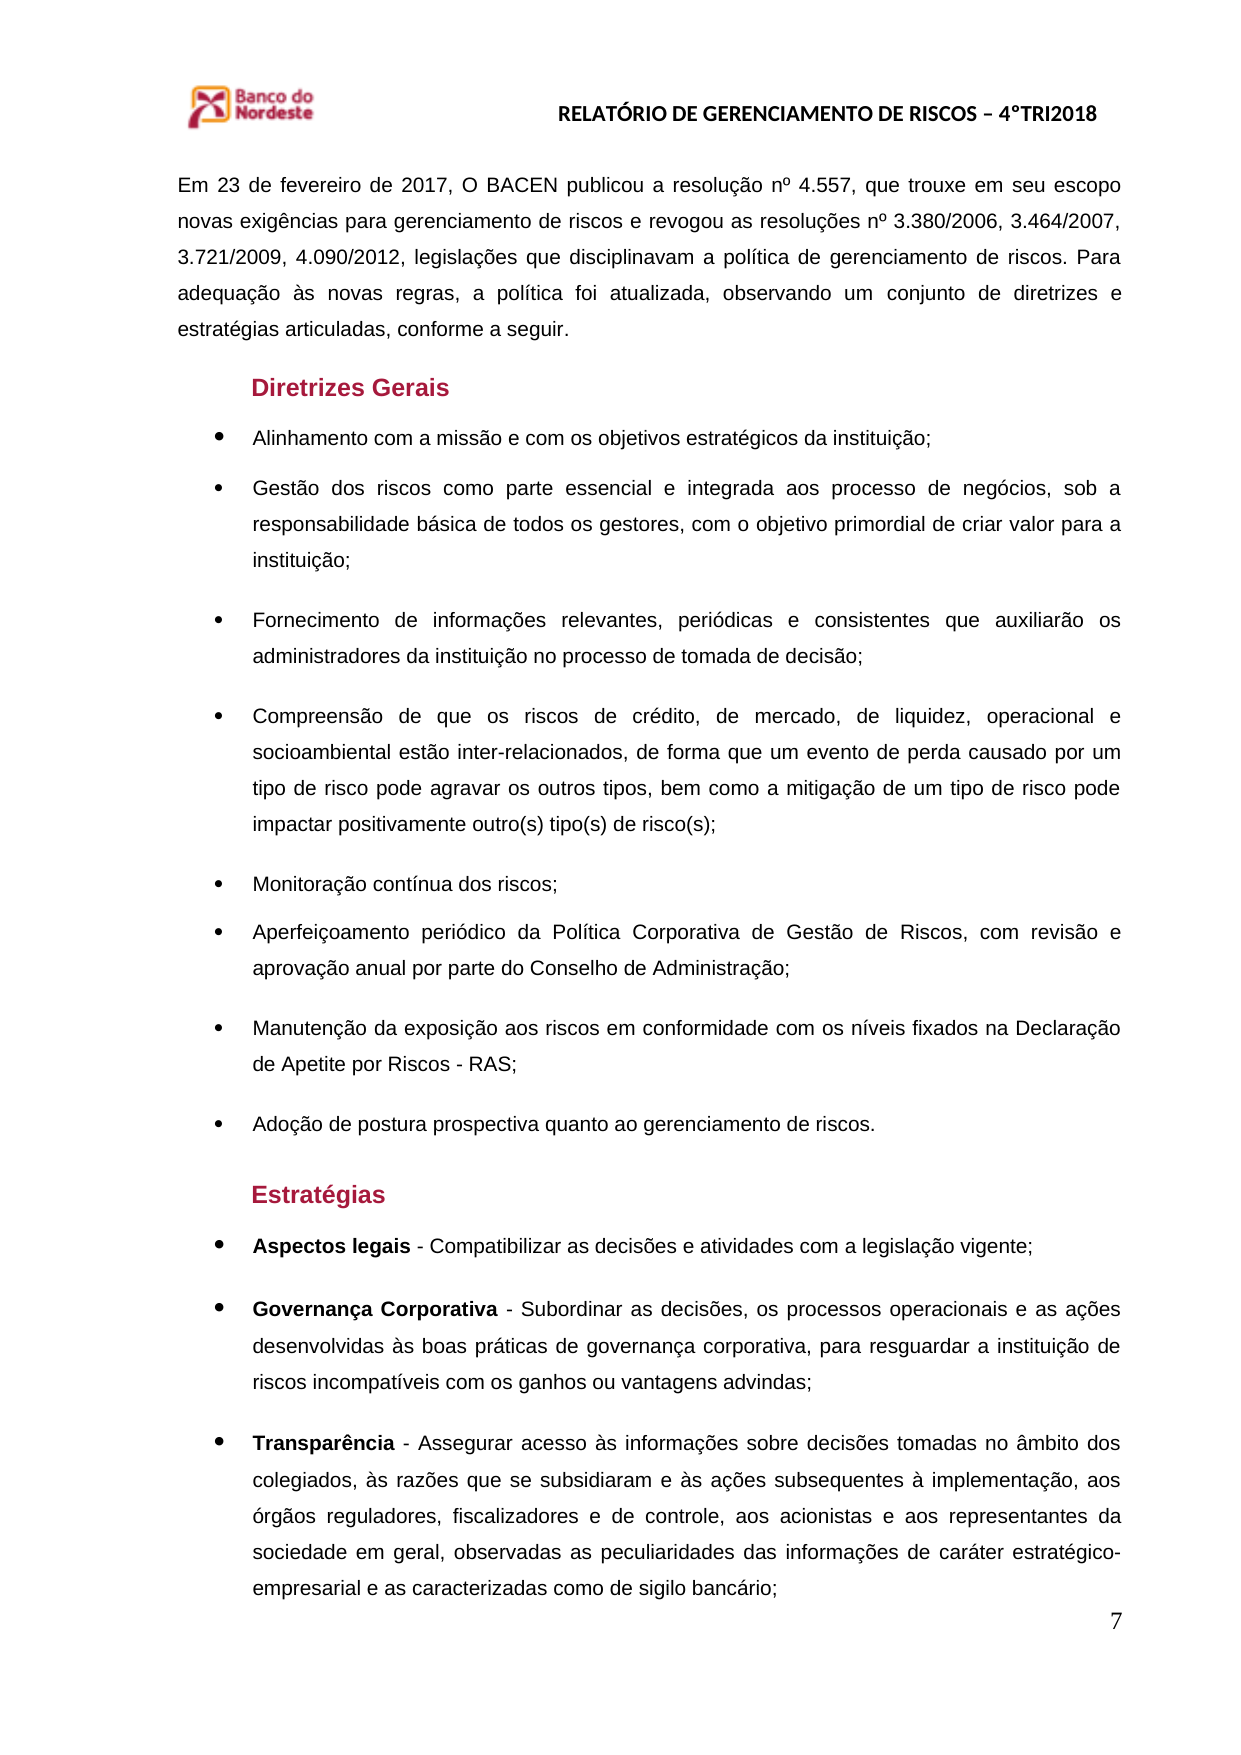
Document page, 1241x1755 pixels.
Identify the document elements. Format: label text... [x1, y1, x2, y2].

list Monitoração contínua dos riscos; [215, 872, 1122, 896]
list Governança Corporativa - Subordinar as decisões, os processos operacionais e as ações desenvolvidas às boas práticas de governança corporativa, para resguardar a instituição de riscos incompatíveis com os ganhos ou vantagens advindas; [215, 1297, 1122, 1394]
subtitle Estratégias [251, 1181, 1122, 1209]
list Gestão dos riscos como parte essencial e integrada aos processo de negócios, sob a responsabilidade básica de todos os gestores, com o objetivo primordial de criar valor para a instituição; [215, 476, 1122, 572]
subtitle Diretrizes Gerais [251, 373, 1122, 402]
list Transparência - Assegurar acesso às informações sobre decisões tomadas no âmbito dos colegiados, às razões que se subsidiaram e às ações subsequentes à implementação, aos órgãos reguladores, fiscalizadores e de controle, aos acionistas e aos representantes da sociedade em geral, observadas as peculiaridades das informações de caráter estratégico-empresarial e as caracterizadas como de sigilo bancário; [215, 1431, 1122, 1599]
list Adoção de postura prospectiva quanto ao gerenciamento de riscos. [215, 1112, 1122, 1136]
list Aspectos legais - Compatibilizar as decisões e atividades com a legislação vigente; [215, 1234, 1122, 1259]
list Alinhamento com a missão e com os objetivos estratégicos da instituição; [215, 426, 1122, 451]
list Aperfeiçoamento periódico da Política Corporativa de Gestão de Riscos, com revisão e aprovação anual por parte do Conselho de Administração; [215, 920, 1122, 980]
text Em 23 de fevereiro de 2017, O BACEN publicou a resolução nº 4.557, que trouxe em seu escopo novas exigências para gerenciamento de riscos e revogou as resoluções nº 3.380/2006, 3.464/2007, 3.721/2009, 4.090/2012, legislações que disciplinavam a política de gerenciamento de riscos. Para adequação às novas regras, a política foi atualizada, observando um conjunto de diretrizes e estratégias articuladas, conforme a seguir. [177, 173, 1122, 341]
list Fornecimento de informações relevantes, periódicas e consistentes que auxiliarão os administradores da instituição no processo de tomada de decisão; [215, 608, 1122, 668]
list Manutenção da exposição aos riscos em conformidade com os níveis fixados na Declaração de Apetite por Riscos - RAS; [215, 1016, 1122, 1076]
list Compreensão de que os riscos de crédito, de mercado, de liquidez, operacional e socioambiental estão inter-relacionados, de forma que um evento de perda causado por um tipo de risco pode agravar os outros tipos, bem como a mitigação de um tipo de risco pode impactar positivamente outro(s) tipo(s) de risco(s); [215, 704, 1122, 836]
